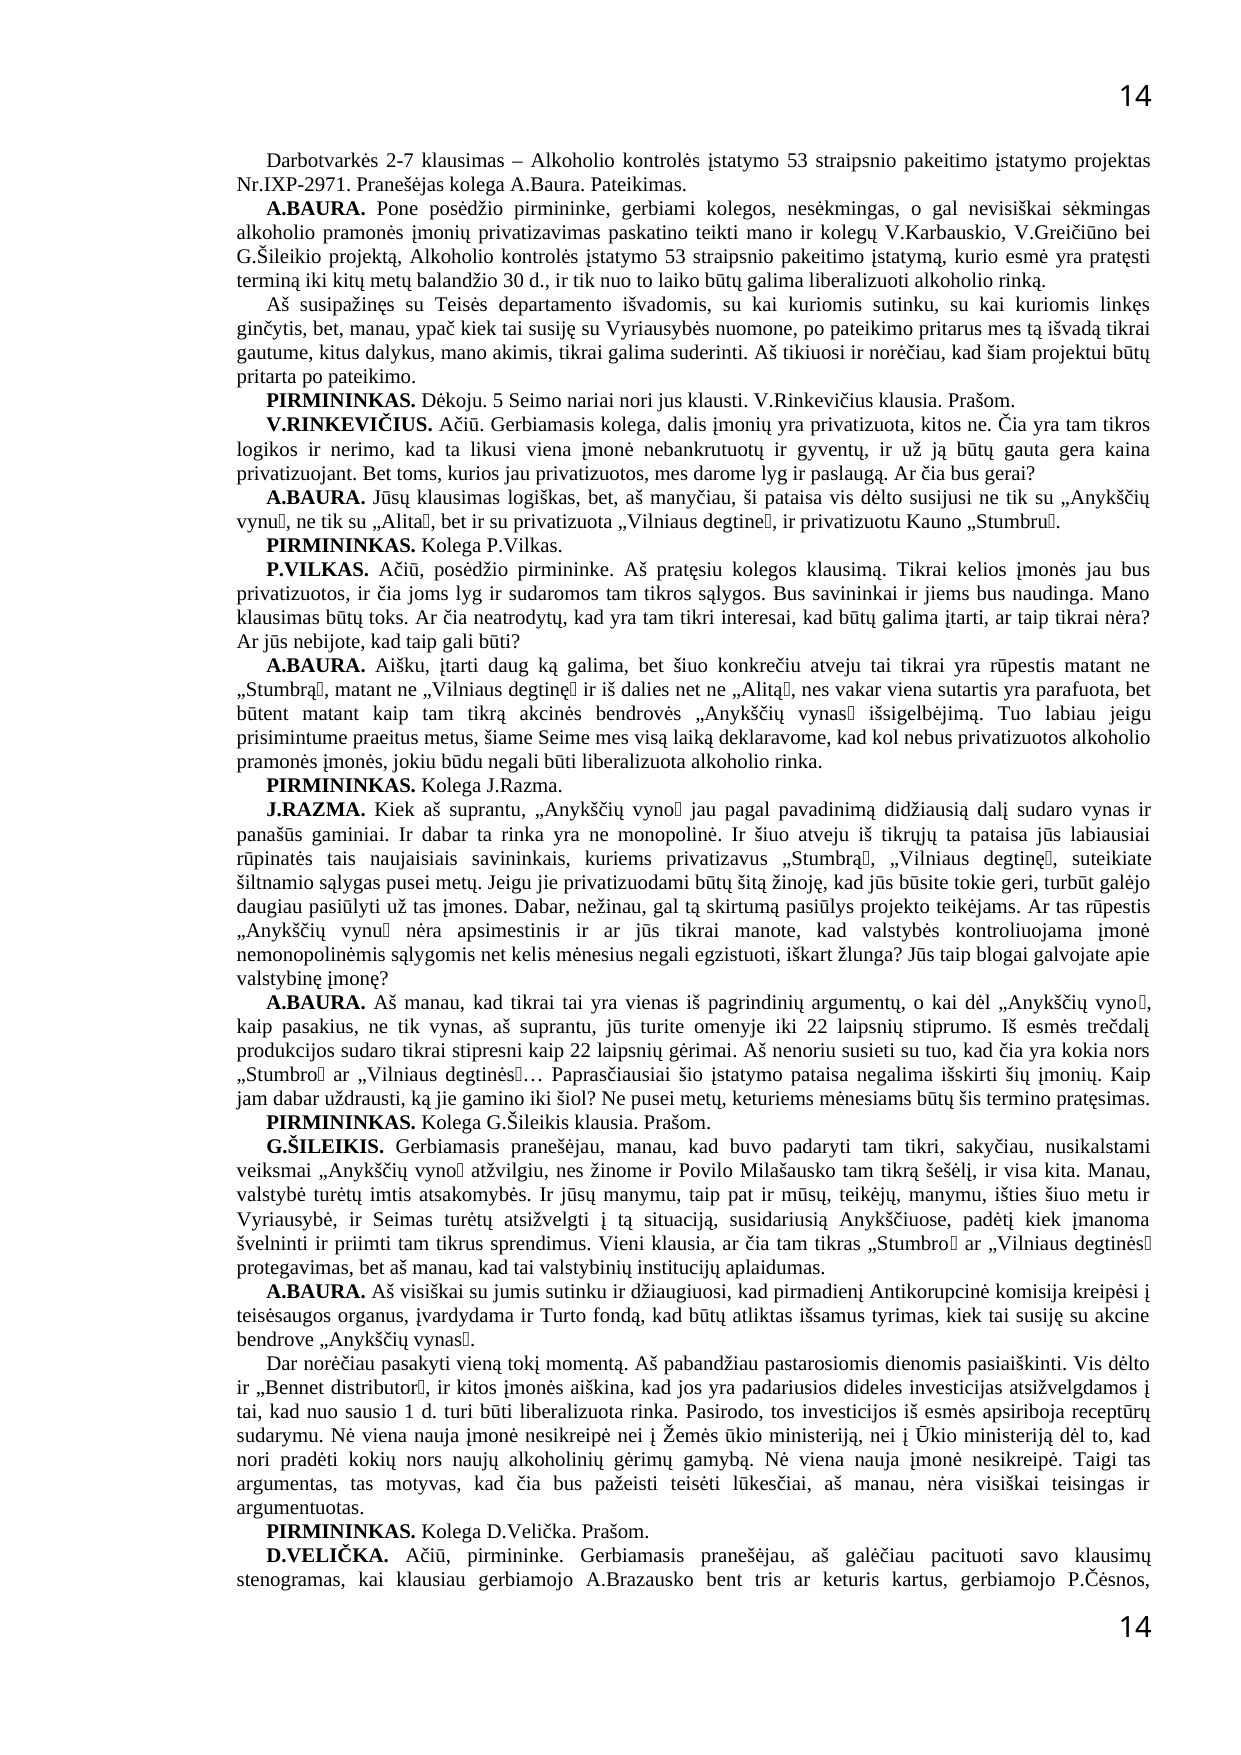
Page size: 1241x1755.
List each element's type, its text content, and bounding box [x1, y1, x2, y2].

text A.BAURA. Aš visiškai su jumis sutinku ir džiaugiuosi, kad pirmadienį Antikorupcinė komisija kreipėsi į teisėsaugos organus, įvardydama ir Turto fondą, kad būtų atliktas išsamus tyrimas, kiek tai susiję su akcine bendrove „Anykščių vynas. [236, 1279, 1152, 1351]
text PIRMININKAS. Kolega D.Velička. Prašom. [236, 1519, 1152, 1543]
text A.BAURA. Aišku, įtarti daug ką galima, bet šiuo konkrečiu atveju tai tikrai yra rūpestis matant ne „Stumbrą, matant ne „Vilniaus degtinę ir iš dalies net ne „Alitą, nes vakar viena sutartis yra parafuota, bet būtent matant kaip tam tikrą akcinės bendrovės „Anykščių vynas išsigelbėjimą. Tuo labiau jeigu prisimintume praeitus metus, šiame Seime mes visą laiką deklaravome, kad kol nebus privatizuotos alkoholio pramonės įmonės, jokiu būdu negali būti liberalizuota alkoholio rinka. [236, 653, 1152, 773]
text PIRMININKAS. Kolega P.Vilkas. [236, 533, 1152, 557]
text A.BAURA. Aš manau, kad tikrai tai yra vienas iš pagrindinių argumentų, o kai dėl „Anykščių vyno, kaip pasakius, ne tik vynas, aš suprantu, jūs turite omenyje iki 22 laipsnių stiprumo. Iš esmės trečdalį produkcijos sudaro tikrai stipresni kaip 22 laipsnių gėrimai. Aš nenoriu susieti su tuo, kad čia yra kokia nors „Stumbro ar „Vilniaus degtinės… Paprasčiausiai šio įstatymo pataisa negalima išskirti šių įmonių. Kaip jam dabar uždrausti, ką jie gamino iki šiol? Ne pusei metų, keturiems mėnesiams būtų šis termino pratęsimas. [236, 990, 1152, 1110]
text PIRMININKAS. Kolega J.Razma. [236, 773, 1152, 797]
text A.BAURA. Jūsų klausimas logiškas, bet, aš manyčiau, ši pataisa vis dėlto susijusi ne tik su „Anykščių vynu, ne tik su „Alita, bet ir su privatizuota „Vilniaus degtine, ir privatizuotu Kauno „Stumbru. [236, 484, 1152, 533]
text A.Baura. Pone posėdžio pirmininke, gerbiami kolegos, nesėkmingas, o gal nevisiškai sėkmingas alkoholio pramonės įmonių privatizavimas paskatino teikti mano ir kolegų V.Karbauskio, V.Greičiūno bei G.Šileikio projektą, Alkoholio kontrolės įstatymo 53 straipsnio pakeitimo įstatymą, kurio esmė yra pratęsti terminą iki kitų metų balandžio 30 d., ir tik nuo to laiko būtų galima liberalizuoti alkoholio rinką. [236, 196, 1152, 292]
text PIRMININKAS. Dėkoju. 5 Seimo nariai nori jus klausti. V.Rinkevičius klausia. Prašom. [236, 388, 1152, 412]
text P.VILKAS. Ačiū, posėdžio pirmininke. Aš pratęsiu kolegos klausimą. Tikrai kelios įmonės jau bus privatizuotos, ir čia joms lyg ir sudaromos tam tikros sąlygos. Bus savininkai ir jiems bus naudinga. Mano klausimas būtų toks. Ar čia neatrodytų, kad yra tam tikri interesai, kad būtų galima įtarti, ar taip tikrai nėra? Ar jūs nebijote, kad taip gali būti? [236, 557, 1152, 653]
text Dar norėčiau pasakyti vieną tokį momentą. Aš pabandžiau pastarosiomis dienomis pasiaiškinti. Vis dėlto ir „Bennet distributor, ir kitos įmonės aiškina, kad jos yra padariusios dideles investicijas atsižvelgdamos į tai, kad nuo sausio 1 d. turi būti liberalizuota rinka. Pasirodo, tos investicijos iš esmės apsiriboja receptūrų sudarymu. Nė viena nauja įmonė nesikreipė nei į Žemės ūkio ministeriją, nei į Ūkio ministeriją dėl to, kad nori pradėti kokių nors naujų alkoholinių gėrimų gamybą. Nė viena nauja įmonė nesikreipė. Taigi tas argumentas, tas motyvas, kad čia bus pažeisti teisėti lūkesčiai, aš manau, nėra visiškai teisingas ir argumentuotas. [236, 1351, 1152, 1519]
text Darbotvarkės 2-7 klausimas – Alkoholio kontrolės įstatymo 53 straipsnio pakeitimo įstatymo projektas Nr.IXP-2971. Pranešėjas kolega A.Baura. Pateikimas. [236, 148, 1152, 196]
text PIRMININKAS. Kolega G.Šileikis klausia. Prašom. [236, 1110, 1152, 1134]
text J.RAZMA. Kiek aš suprantu, „Anykščių vyno jau pagal pavadinimą didžiausią dalį sudaro vynas ir panašūs gaminiai. Ir dabar ta rinka yra ne monopolinė. Ir šiuo atveju iš tikrųjų ta pataisa jūs labiausiai rūpinatės tais naujaisiais savininkais, kuriems privatizavus „Stumbrą, „Vilniaus degtinę, suteikiate šiltnamio sąlygas pusei metų. Jeigu jie privatizuodami būtų šitą žinoję, kad jūs būsite tokie geri, turbūt galėjo daugiau pasiūlyti už tas įmones. Dabar, nežinau, gal tą skirtumą pasiūlys projekto teikėjams. Ar tas rūpestis „Anykščių vynu nėra apsimestinis ir ar jūs tikrai manote, kad valstybės kontroliuojama įmonė nemonopolinėmis sąlygomis net kelis mėnesius negali egzistuoti, iškart žlunga? Jūs taip blogai galvojate apie valstybinę įmonę? [236, 797, 1152, 990]
text G.ŠILEIKIS. Gerbiamasis pranešėjau, manau, kad buvo padaryti tam tikri, sakyčiau, nusikalstami veiksmai „Anykščių vyno atžvilgiu, nes žinome ir Povilo Milašausko tam tikrą šešėlį, ir visa kita. Manau, valstybė turėtų imtis atsakomybės. Ir jūsų manymu, taip pat ir mūsų, teikėjų, manymu, išties šiuo metu ir Vyriausybė, ir Seimas turėtų atsižvelgti į tą situaciją, susidariusią Anykščiuose, padėtį kiek įmanoma švelninti ir priimti tam tikrus sprendimus. Vieni klausia, ar čia tam tikras „Stumbro ar „Vilniaus degtinės protegavimas, bet aš manau, kad tai valstybinių institucijų aplaidumas. [236, 1134, 1152, 1279]
text D.VELIČKA. Ačiū, pirmininke. Gerbiamasis pranešėjau, aš galėčiau pacituoti savo klausimų stenogramas, kai klausiau gerbiamojo A.Brazausko bent tris ar keturis kartus, gerbiamojo P.Čėsnos, [236, 1543, 1152, 1591]
text V.RINKEVIČIUS. Ačiū. Gerbiamasis kolega, dalis įmonių yra privatizuota, kitos ne. Čia yra tam tikros logikos ir nerimo, kad ta likusi viena įmonė nebankrutuotų ir gyventų, ir už ją būtų gauta gera kaina privatizuojant. Bet toms, kurios jau privatizuotos, mes darome lyg ir paslaugą. Ar čia bus gerai? [236, 412, 1152, 484]
text Aš susipažinęs su Teisės departamento išvadomis, su kai kuriomis sutinku, su kai kuriomis linkęs ginčytis, bet, manau, ypač kiek tai susiję su Vyriausybės nuomone, po pateikimo pritarus mes tą išvadą tikrai gautume, kitus dalykus, mano akimis, tikrai galima suderinti. Aš tikiuosi ir norėčiau, kad šiam projektui būtų pritarta po pateikimo. [236, 292, 1152, 388]
